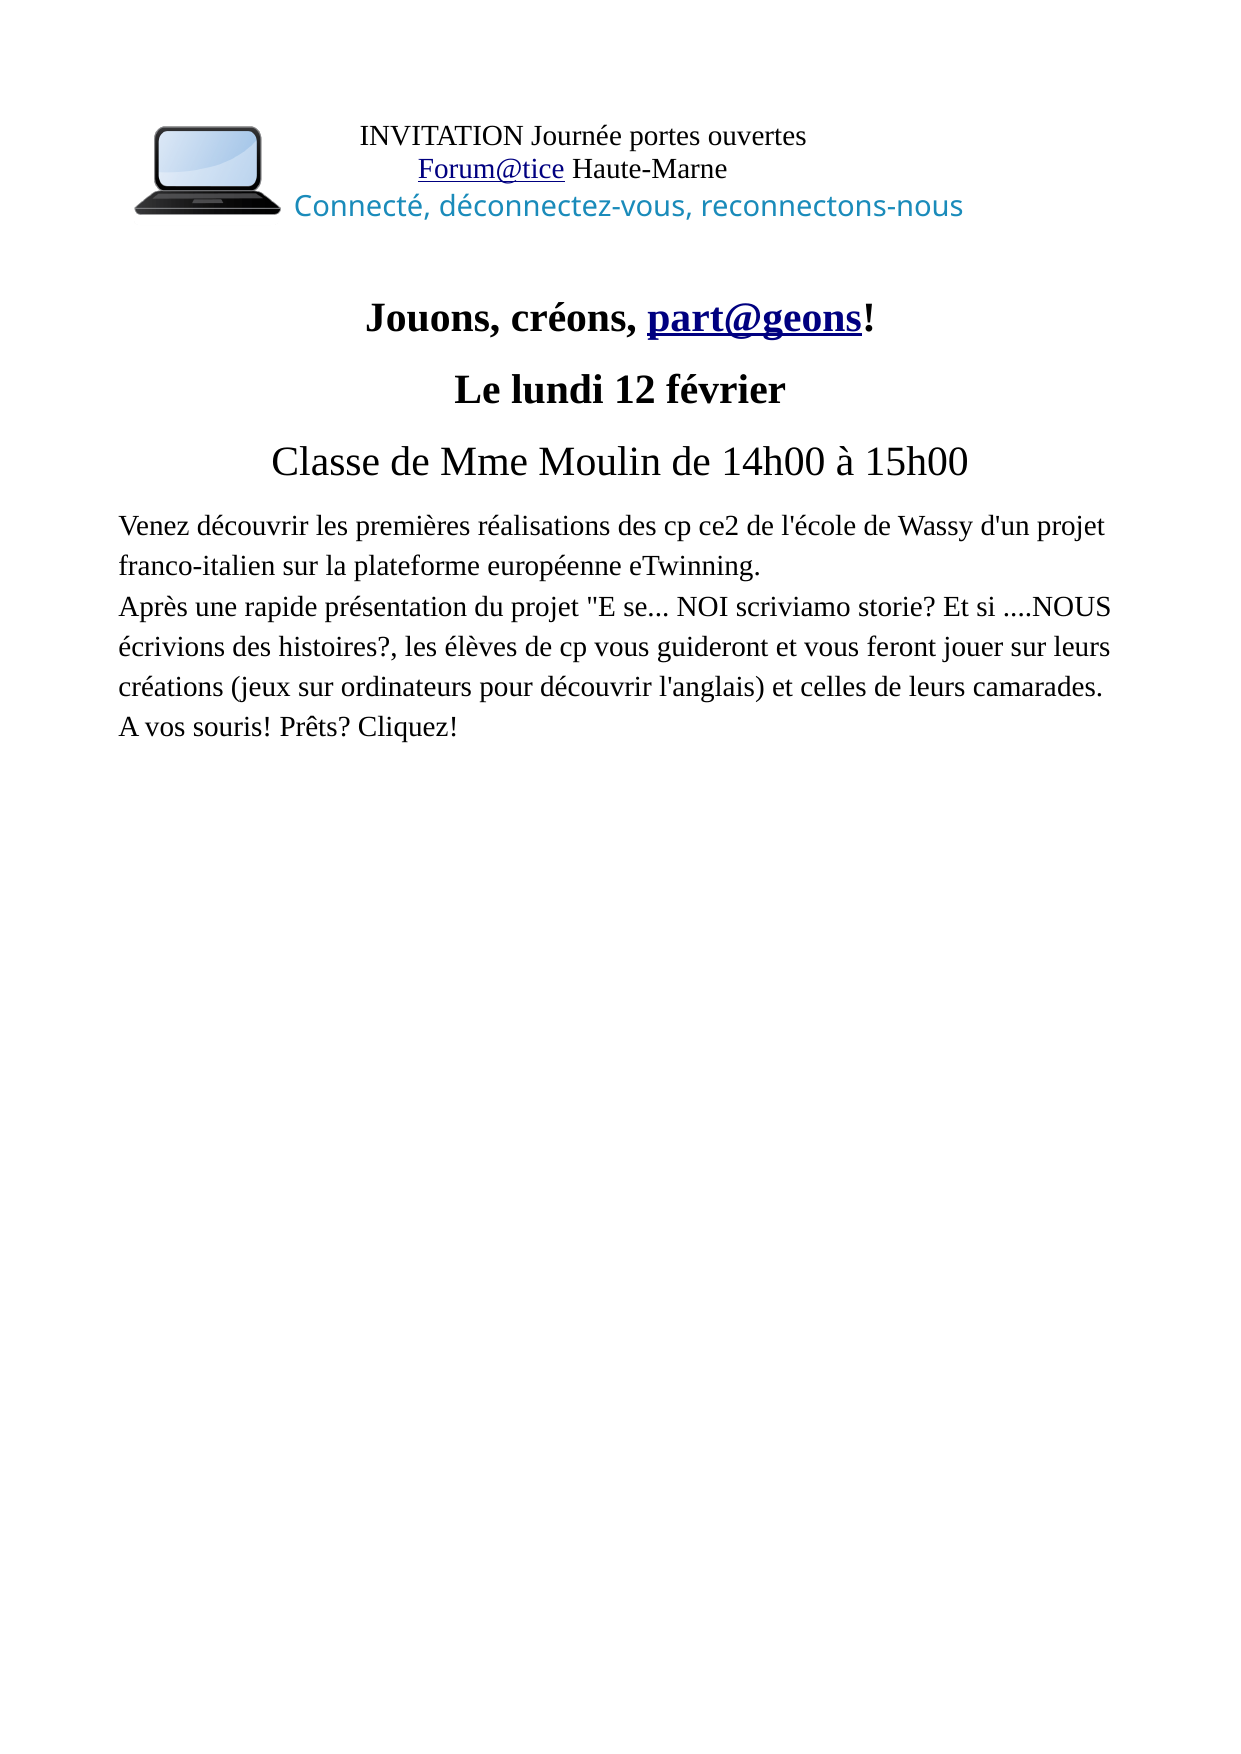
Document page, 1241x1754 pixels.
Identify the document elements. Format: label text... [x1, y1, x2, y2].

text Connecté, déconnectez-vous, reconnectons-nous [287, 185, 1122, 225]
text INVITATION Journée portes ouvertes [118, 118, 1122, 152]
text Après une rapide présentation du projet "E se... NOI scriviamo storie? Et si ....NOUS écrivions des histoires?, les élèves de cp vous guideront et vous feront jouer sur leurs créations (jeux sur ordinateurs pour découvrir l'anglais) et celles de leurs camarades. [118, 589, 1122, 703]
text Jouons, créons, part@geons! [118, 292, 1122, 340]
text A vos souris! Prêts? Cliquez! [118, 709, 1122, 743]
text Classe de Mme Moulin de 14h00 à 15h00 [118, 436, 1122, 484]
text Forum@tice Haute-Marne [287, 152, 1122, 185]
text Venez découvrir les premières réalisations des cp ce2 de l'école de Wassy d'un projet franco-italien sur la plateforme européenne eTwinning. [118, 508, 1122, 582]
text Le lundi 12 février [118, 364, 1122, 412]
picture [128, 120, 287, 231]
